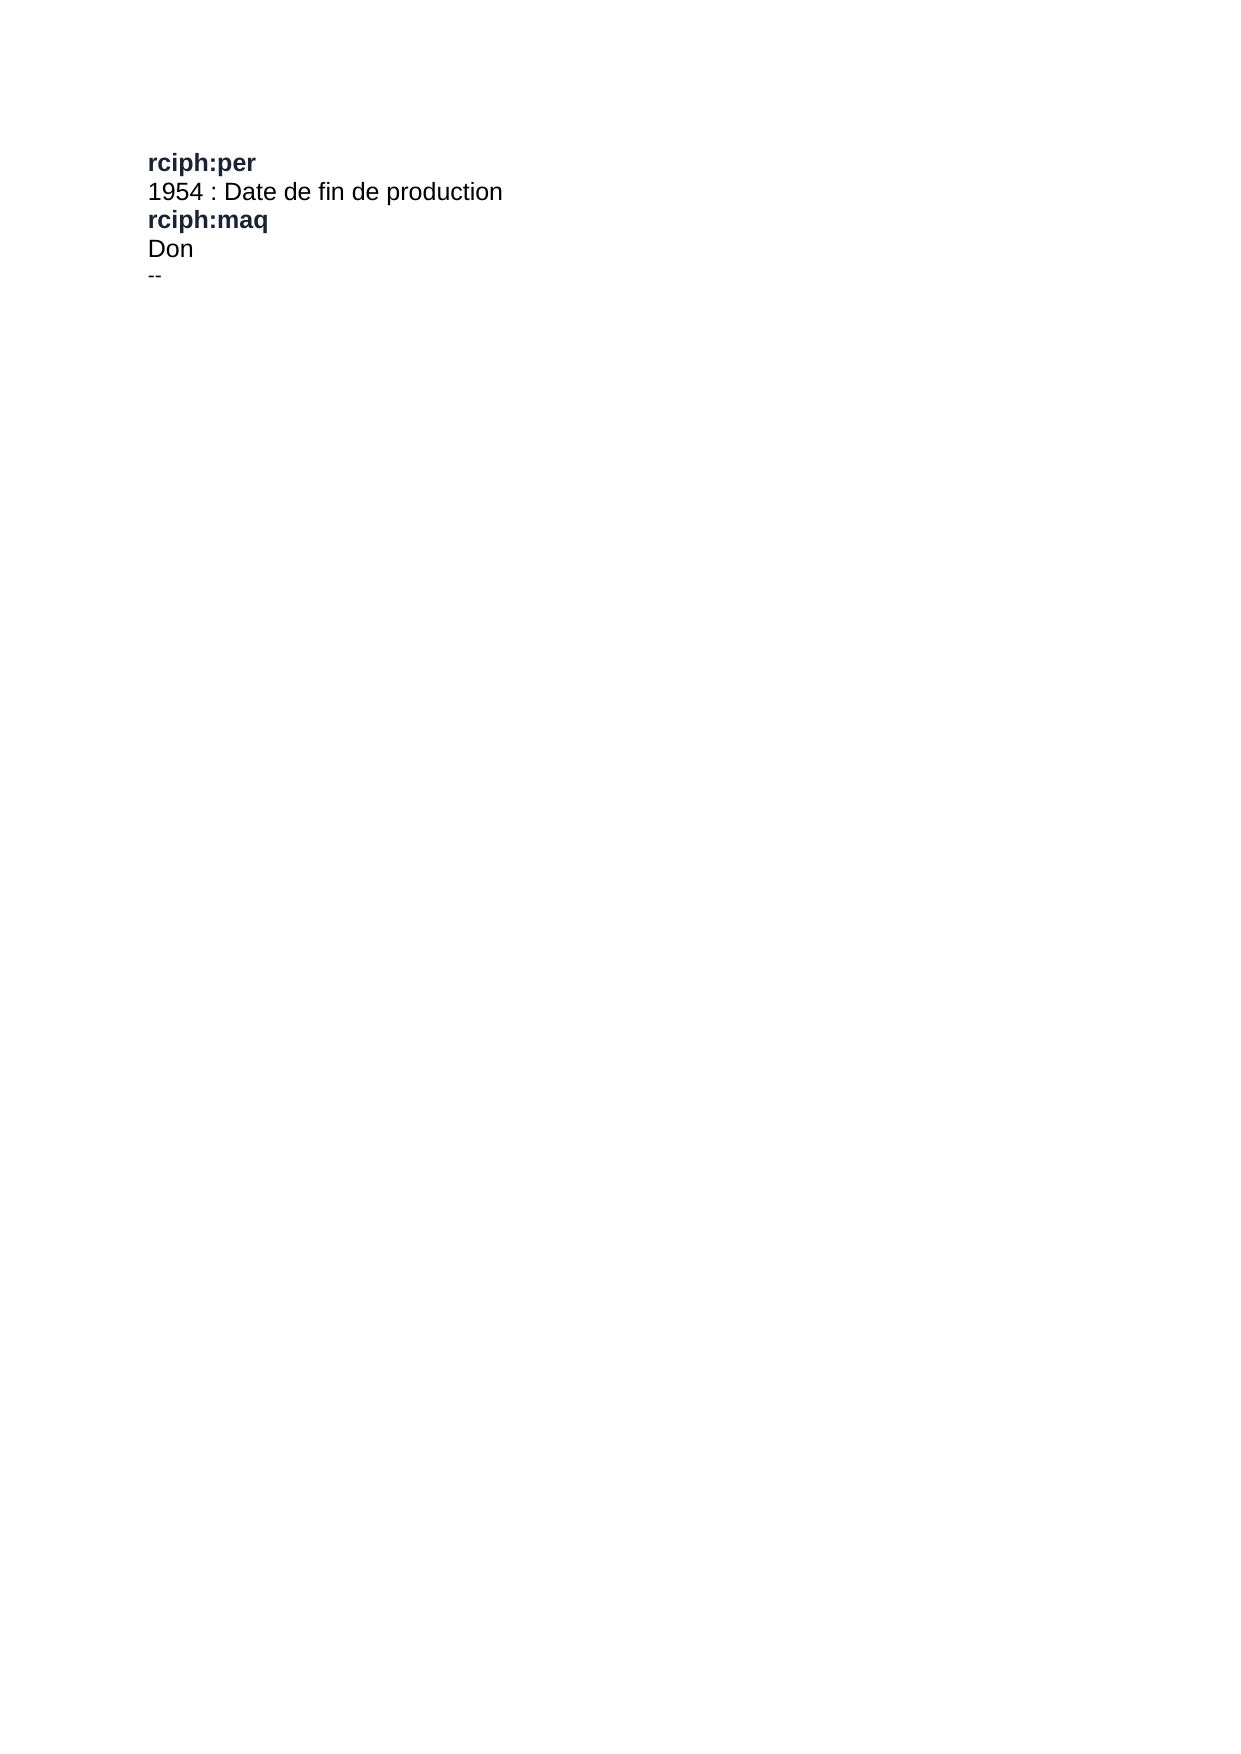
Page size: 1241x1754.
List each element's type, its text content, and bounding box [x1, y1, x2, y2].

text -- [148, 263, 1092, 287]
text rciph:per [148, 148, 1092, 176]
text rciph:maq [148, 205, 1092, 234]
text 1954 : Date de fin de production [148, 176, 1092, 205]
text Don [148, 234, 1092, 263]
